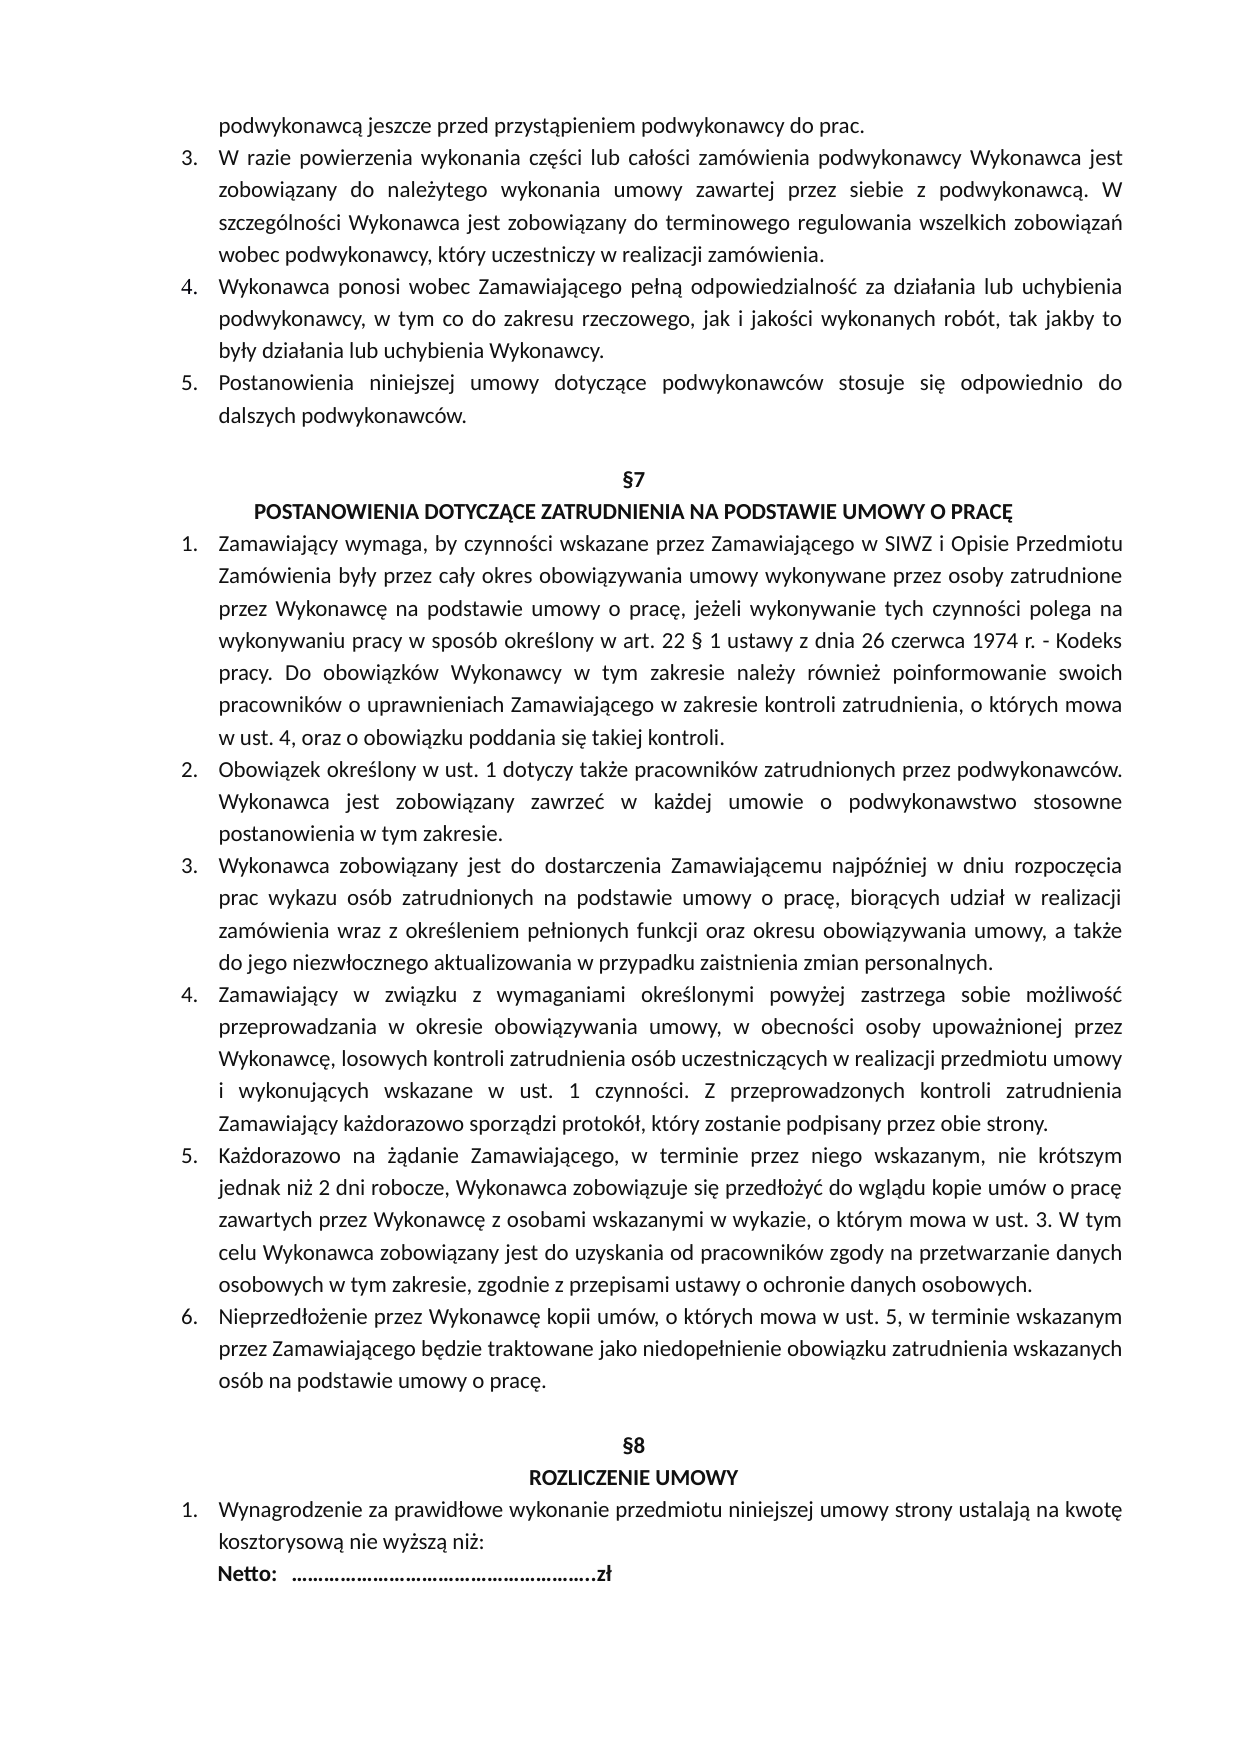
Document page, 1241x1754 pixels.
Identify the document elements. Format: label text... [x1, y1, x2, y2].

list Wynagrodzenie za prawidłowe wykonanie przedmiotu niniejszej umowy strony ustalają na kwotę kosztorysową nie wyższą niż: [181, 1495, 1124, 1555]
list Zamawiający wymaga, by czynności wskazane przez Zamawiającego w SIWZ i Opisie Przedmiotu Zamówienia były przez cały okres obowiązywania umowy wykonywane przez osoby zatrudnione przez Wykonawcę na podstawie umowy o pracę, jeżeli wykonywanie tych czynności polega na wykonywaniu pracy w sposób określony w art. 22 § 1 ustawy z dnia 26 czerwca 1974 r. - Kodeks pracy. Do obowiązków Wykonawcy w tym zakresie należy również poinformowanie swoich pracowników o uprawnieniach Zamawiającego w zakresie kontroli zatrudnienia, o których mowa w ust. 4, oraz o obowiązku poddania się takiej kontroli. [181, 529, 1124, 751]
list podwykonawcą jeszcze przed przystąpieniem podwykonawcy do prac. [181, 111, 1124, 139]
list Każdorazowo na żądanie Zamawiającego, w terminie przez niego wskazanym, nie krótszym jednak niż 2 dni robocze, Wykonawca zobowiązuje się przedłożyć do wglądu kopie umów o pracę zawartych przez Wykonawcę z osobami wskazanymi w wykazie, o którym mowa w ust. 3. W tym celu Wykonawca zobowiązany jest do uzyskania od pracowników zgody na przetwarzanie danych osobowych w tym zakresie, zgodnie z przepisami ustawy o ochronie danych osobowych. [181, 1141, 1124, 1298]
list Postanowienia niniejszej umowy dotyczące podwykonawców stosuje się odpowiednio do dalszych podwykonawców. [181, 368, 1124, 429]
list Nieprzedłożenie przez Wykonawcę kopii umów, o których mowa w ust. 5, w terminie wskazanym przez Zamawiającego będzie traktowane jako niedopełnienie obowiązku zatrudnienia wskazanych osób na podstawie umowy o pracę. [181, 1302, 1124, 1394]
list W razie powierzenia wykonania części lub całości zamówienia podwykonawcy Wykonawca jest zobowiązany do należytego wykonania umowy zawartej przez siebie z podwykonawcą. W szczególności Wykonawca jest zobowiązany do terminowego regulowania wszelkich zobowiązań wobec podwykonawcy, który uczestniczy w realizacji zamówienia. [181, 143, 1124, 268]
text §8 [143, 1431, 1124, 1459]
text POSTANOWIENIA DOTYCZĄCE ZATRUDNIENIA NA PODSTAWIE UMOWY O PRACĘ [143, 497, 1124, 525]
list Wykonawca zobowiązany jest do dostarczenia Zamawiającemu najpóźniej w dniu rozpoczęcia prac wykazu osób zatrudnionych na podstawie umowy o pracę, biorących udział w realizacji zamówienia wraz z określeniem pełnionych funkcji oraz okresu obowiązywania umowy, a także do jego niezwłocznego aktualizowania w przypadku zaistnienia zmian personalnych. [181, 851, 1124, 976]
text Netto: ………………………………………………..zł [217, 1559, 1124, 1587]
list Wykonawca ponosi wobec Zamawiającego pełną odpowiedzialność za działania lub uchybienia podwykonawcy, w tym co do zakresu rzeczowego, jak i jakości wykonanych robót, tak jakby to były działania lub uchybienia Wykonawcy. [181, 272, 1124, 364]
text §7 [143, 465, 1124, 493]
text ROZLICZENIE UMOWY [143, 1463, 1124, 1491]
list Zamawiający w związku z wymaganiami określonymi powyżej zastrzega sobie możliwość przeprowadzania w okresie obowiązywania umowy, w obecności osoby upoważnionej przez Wykonawcę, losowych kontroli zatrudnienia osób uczestniczących w realizacji przedmiotu umowy i wykonujących wskazane w ust. 1 czynności. Z przeprowadzonych kontroli zatrudnienia Zamawiający każdorazowo sporządzi protokół, który zostanie podpisany przez obie strony. [181, 980, 1124, 1137]
list Obowiązek określony w ust. 1 dotyczy także pracowników zatrudnionych przez podwykonawców. Wykonawca jest zobowiązany zawrzeć w każdej umowie o podwykonawstwo stosowne postanowienia w tym zakresie. [181, 755, 1124, 847]
